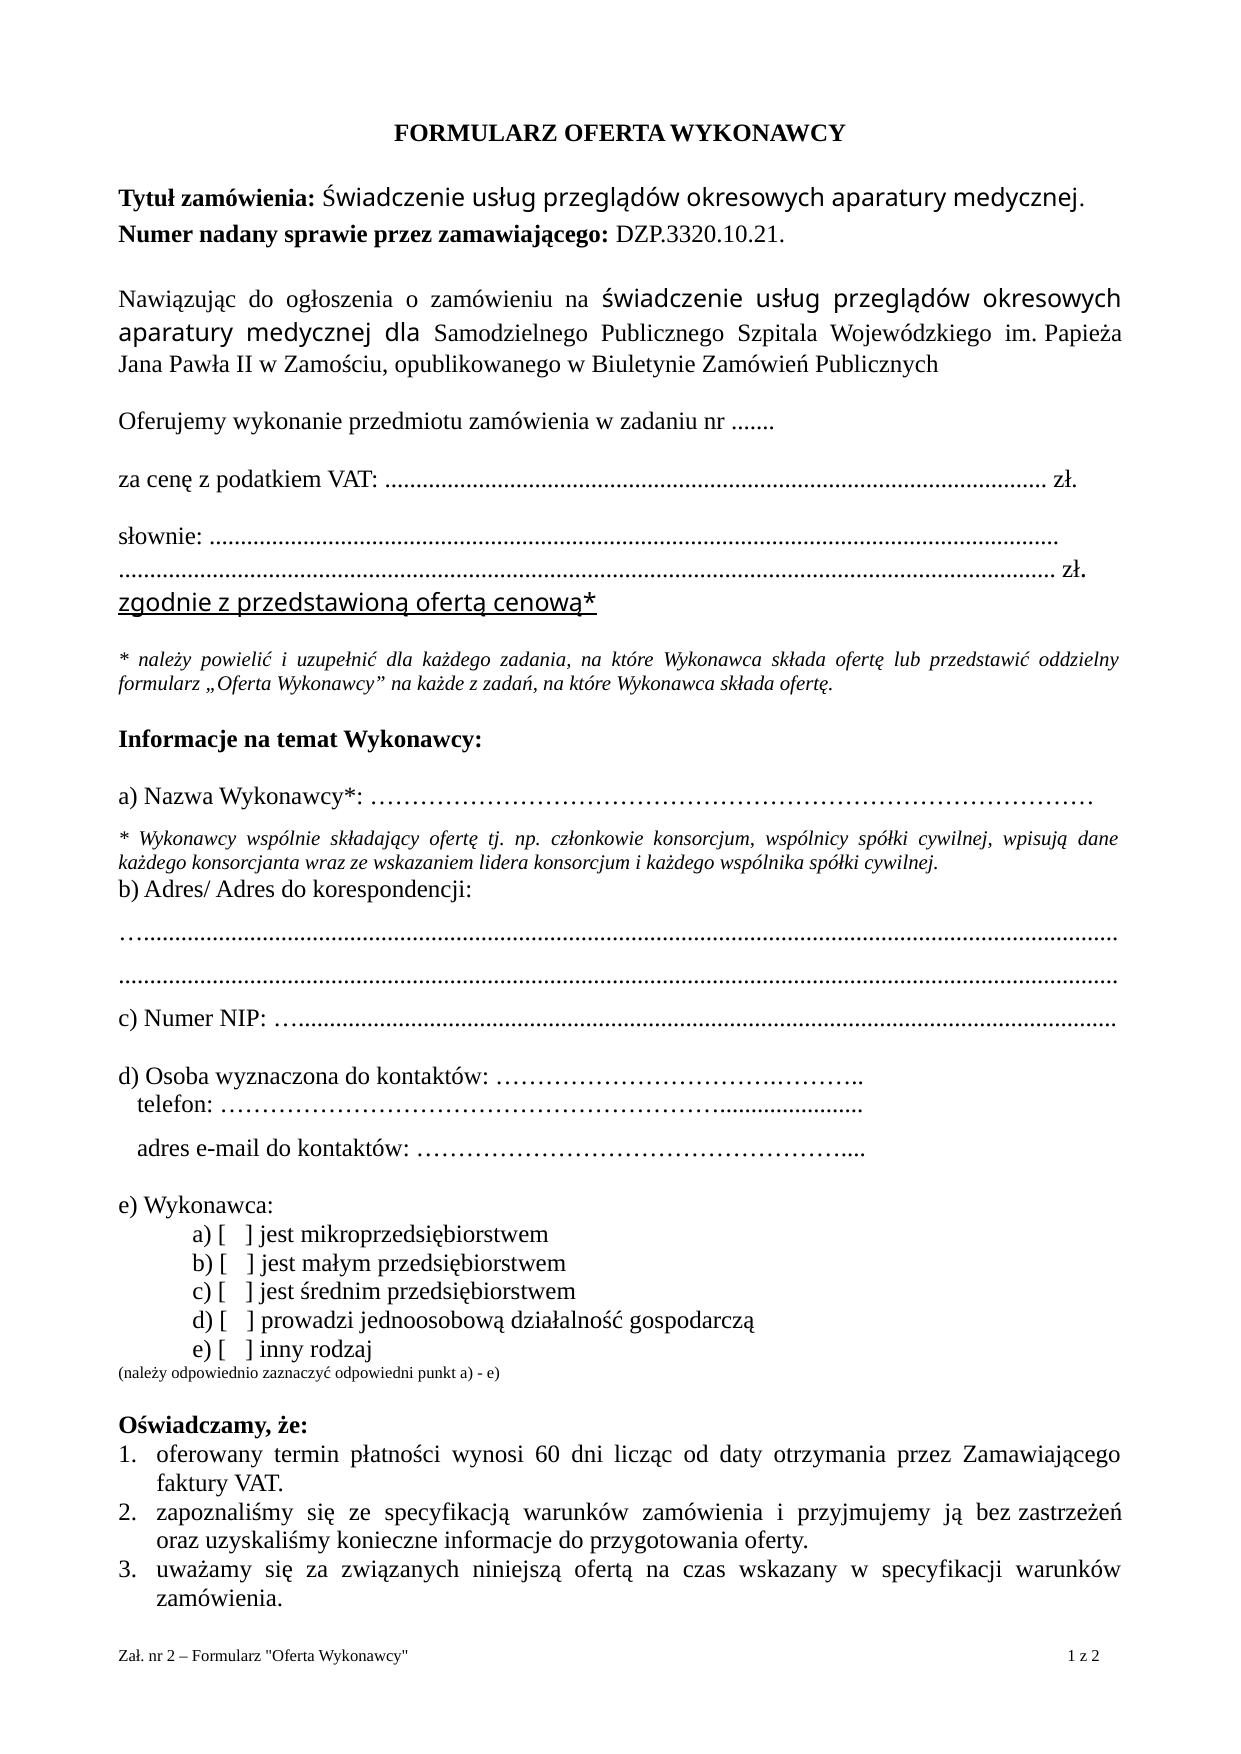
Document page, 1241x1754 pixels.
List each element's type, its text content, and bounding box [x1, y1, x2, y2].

text e) [ ] inny rodzaj [118, 1334, 1122, 1363]
text słownie: ........................................................................................................................................ [118, 521, 1122, 550]
text telefon: ……………………………………………………....................... [118, 1089, 1122, 1118]
text b) Adres/ Adres do korespondencji: …............................................................................................................................................................................................................................................................................................................................ [118, 874, 1122, 989]
text (należy odpowiednio zaznaczyć odpowiedni punkt a) - e) [118, 1363, 1122, 1382]
text c) Numer NIP: …................................................................................................................................... [118, 1003, 1122, 1032]
text d) [ ] prowadzi jednoosobową działalność gospodarczą [118, 1305, 1122, 1334]
text d) Osoba wyznaczona do kontaktów: …………………………….……….. [118, 1061, 1122, 1089]
text b) [ ] jest małym przedsiębiorstwem [118, 1248, 1122, 1276]
list uważamy się za związanych niniejszą ofertą na czas wskazany w specyfikacji warunków zamówienia. [118, 1554, 1122, 1612]
text za cenę z podatkiem VAT: .......................................................................................................... zł. [118, 464, 1122, 493]
text Oświadczamy, że: [118, 1411, 1122, 1439]
text Nawiązując do ogłoszenia o zamówieniu na świadczenie usług przeglądów okresowych aparatury medycznej dla Samodzielnego Publicznego Szpitala Wojewódzkiego im. Papieża Jana Pawła II w Zamościu, opublikowanego w Biuletynie Zamówień Publicznych [118, 281, 1122, 378]
text a) [ ] jest mikroprzedsiębiorstwem [118, 1219, 1122, 1248]
list oferowany termin płatności wynosi 60 dni licząc od daty otrzymania przez Zamawiającego faktury VAT. [118, 1439, 1122, 1497]
text e) Wykonawca: [118, 1190, 1122, 1219]
text c) [ ] jest średnim przedsiębiorstwem [118, 1276, 1122, 1305]
text * Wykonawcy wspólnie składający ofertę tj. np. członkowie konsorcjum, wspólnicy spółki cywilnej, wpisują dane każdego konsorcjanta wraz ze wskazaniem lidera konsorcjum i każdego wspólnika spółki cywilnej. [118, 826, 1122, 874]
text Oferujemy wykonanie przedmiotu zamówienia w zadaniu nr ....... [118, 406, 1122, 435]
text adres e-mail do kontaktów: …………………………………………….... [118, 1133, 1122, 1161]
text zgodnie z przedstawioną ofertą cenową* [118, 584, 1122, 618]
text FORMULARZ OFERTA WYKONAWCY [118, 118, 1122, 147]
text ...................................................................................................................................................... zł. [118, 550, 1122, 584]
text a) Nazwa Wykonawcy*: …………………………………………………………………………… [118, 781, 1122, 810]
text Numer nadany sprawie przez zamawiającego: DZP.3320.10.21. [118, 219, 1122, 248]
text Informacje na temat Wykonawcy: [118, 724, 1122, 753]
text * należy powielić i uzupełnić dla każdego zadania, na które Wykonawca składa ofertę lub przedstawić oddzielny formularz „Oferta Wykonawcy” na każde z zadań, na które Wykonawca składa ofertę. [118, 647, 1122, 695]
list zapoznaliśmy się ze specyfikacją warunków zamówienia i przyjmujemy ją bez zastrzeżeń oraz uzyskaliśmy konieczne informacje do przygotowania oferty. [118, 1497, 1122, 1554]
text Tytuł zamówienia: Świadczenie usług przeglądów okresowych aparatury medycznej. [118, 180, 1122, 214]
